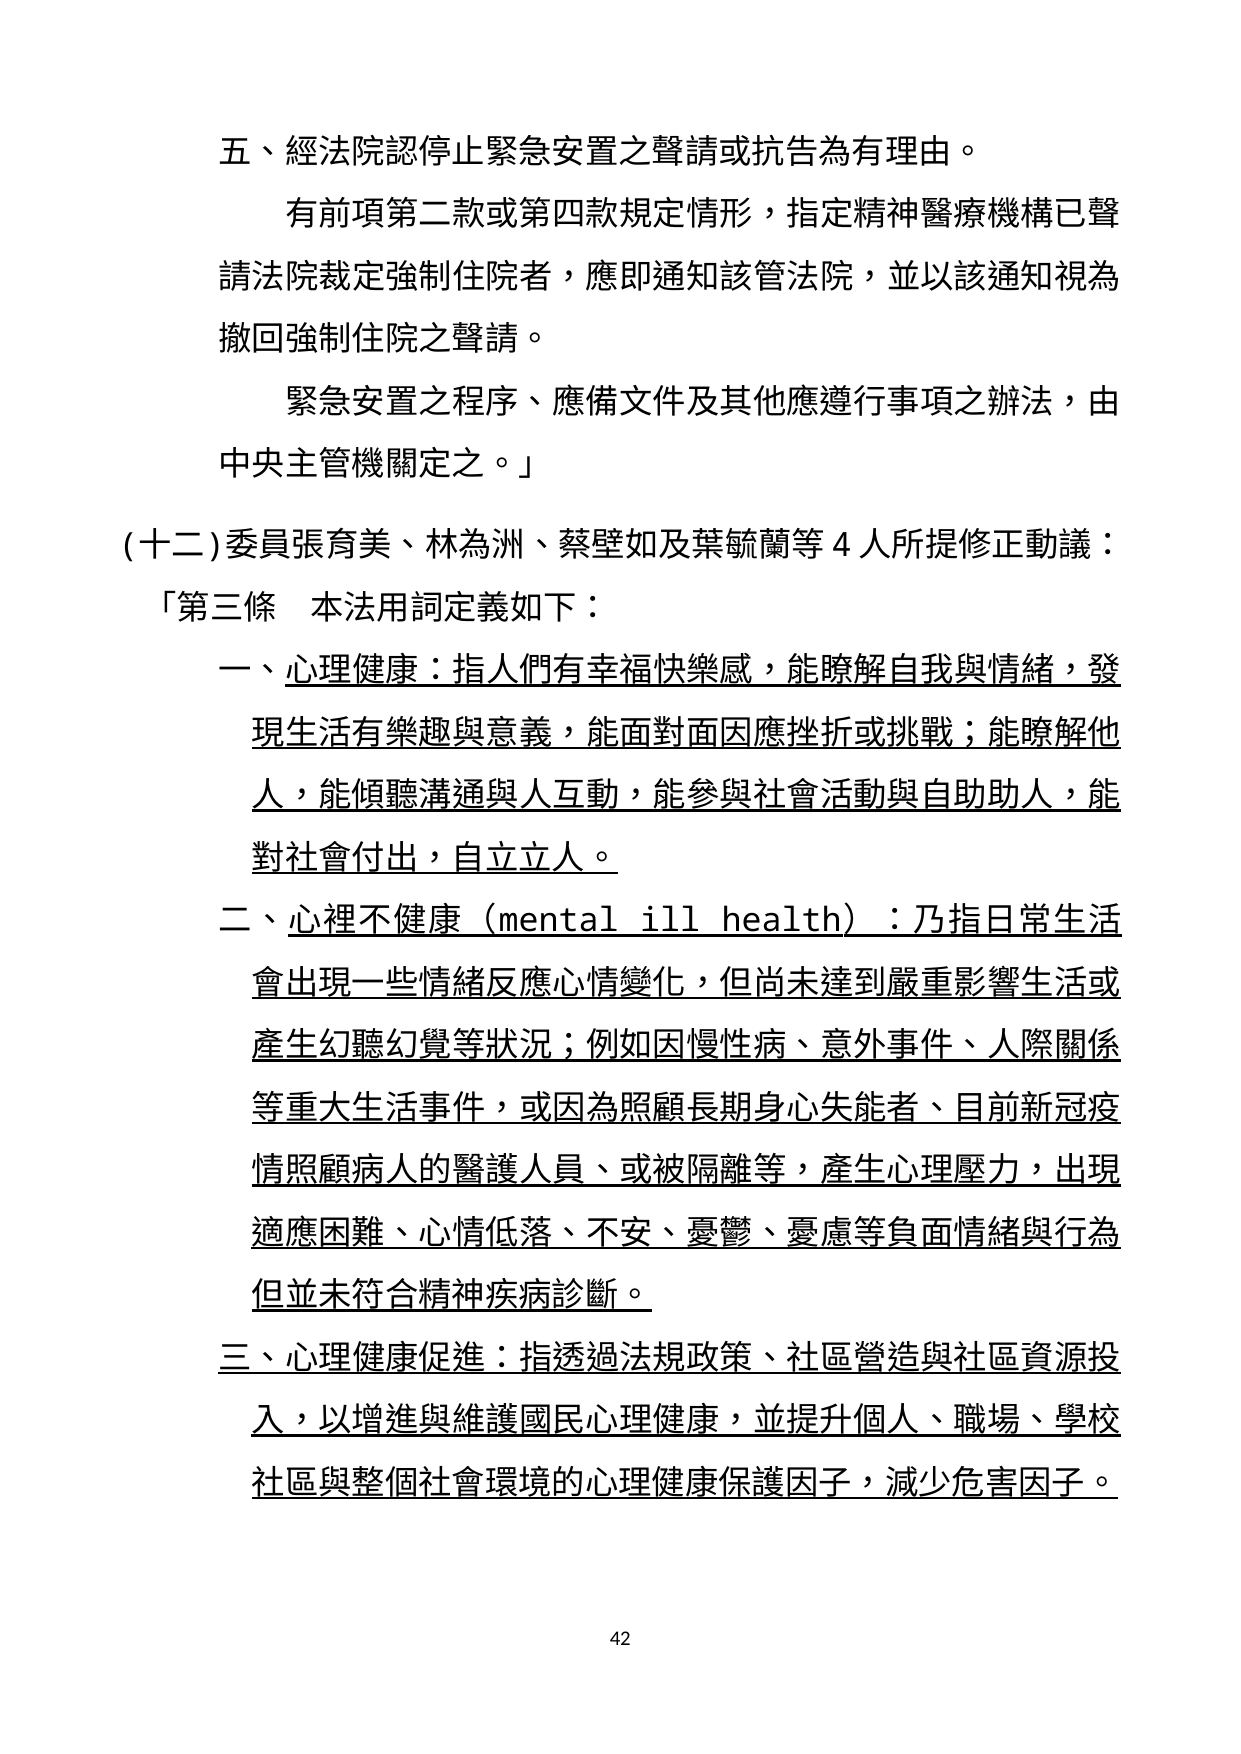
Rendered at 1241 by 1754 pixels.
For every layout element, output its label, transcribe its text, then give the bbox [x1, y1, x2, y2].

text 有前項第二款或第四款規定情形，指定精神醫療機構已聲請法院裁定強制住院者，應即通知該管法院，並以該通知視為撤回強制住院之聲請。 [218, 169, 1122, 357]
text 「第三條 本法用詞定義如下： [143, 563, 1122, 626]
subtitle (十二)委員張育美、林為洲、蔡壁如及葉毓蘭等4人所提修正動議： [118, 501, 1122, 563]
text 緊急安置之程序、應備文件及其他應遵行事項之辦法，由中央主管機關定之。」 [218, 357, 1122, 482]
text 五、經法院認停止緊急安置之聲請或抗告為有理由。 [218, 107, 1122, 169]
text 三、心理健康促進：指透過法規政策、社區營造與社區資源投入，以增進與維護國民心理健康，並提升個人、職場、學校、社區與整個社會環境的心理健康保護因子，減少危害因子。 [218, 1313, 1122, 1501]
text 二、心裡不健康（mental ill health）：乃指日常生活會出現一些情緒反應心情變化，但尚未達到嚴重影響生活或產生幻聽幻覺等狀況；例如因慢性病、意外事件、人際關係等重大生活事件，或因為照顧長期身心失能者、目前新冠疫情照顧病人的醫護人員、或被隔離等，產生心理壓力，出現適應困難、心情低落、不安、憂鬱、憂慮等負面情緒與行為，但並未符合精神疾病診斷。 [218, 876, 1122, 1313]
text 一、心理健康：指人們有幸福快樂感，能瞭解自我與情緒，發現生活有樂趣與意義，能面對面因應挫折或挑戰；能瞭解他人，能傾聽溝通與人互動，能參與社會活動與自助助人，能對社會付出，自立立人。 [218, 626, 1122, 876]
